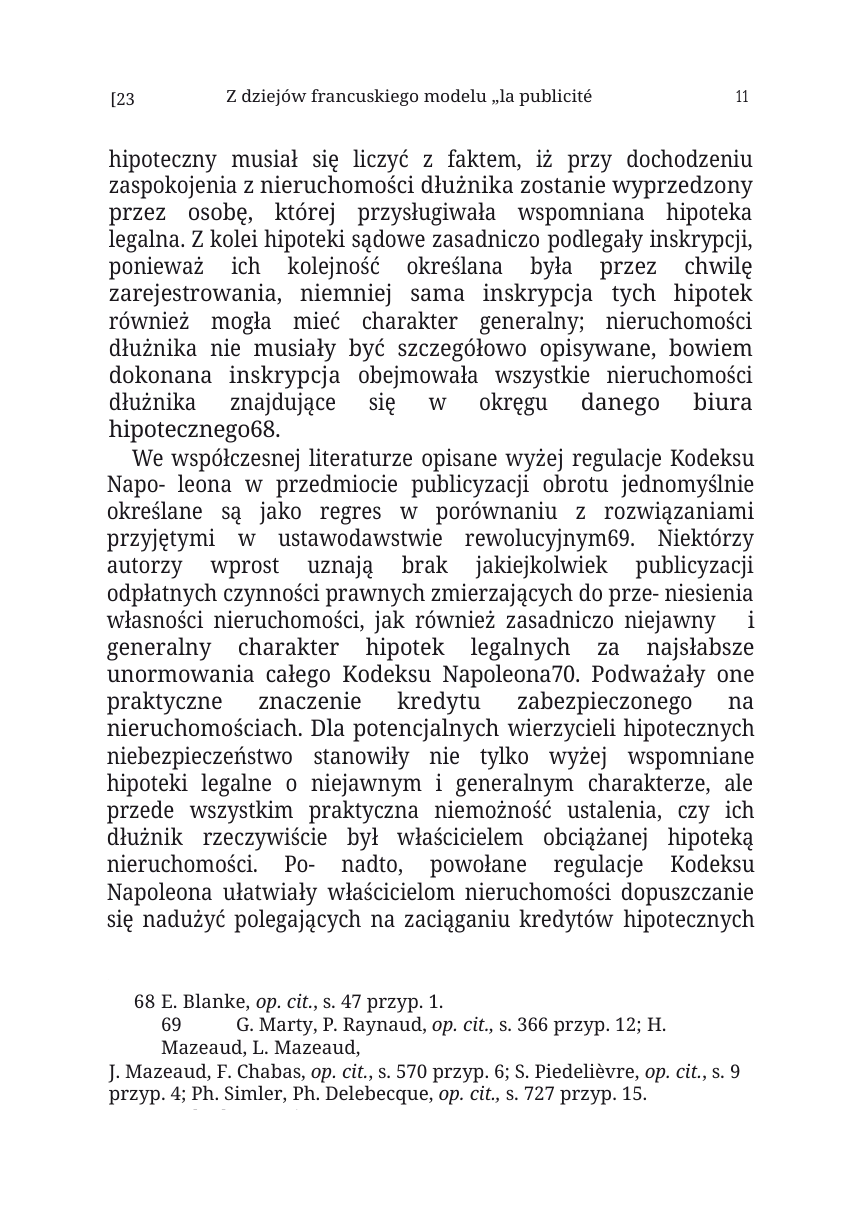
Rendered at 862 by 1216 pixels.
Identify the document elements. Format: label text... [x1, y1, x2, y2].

text hipoteczny musiał się liczyć z faktem, iż przy dochodzeniu zaspokojenia z nieruchomości dłużnika zostanie wyprzedzony przez osobę, której przysługiwała wspomniana hipoteka legalna. Z kolei hipoteki sądowe zasadniczo podlegały inskrypcji, ponieważ ich kolejność określana była przez chwilę zarejestrowania, niemniej sama inskrypcja tych hipotek również mogła mieć charakter generalny; nieruchomości dłużnika nie musiały być szczegółowo opisywane, bowiem dokonana inskrypcja obejmowała wszystkie nieruchomości dłużnika znajdujące się w okręgu danego biura hipotecznego68. [109, 146, 753, 444]
text 70 E. Blanke, op. cit., s. 48 przyp. 1. [134, 1106, 754, 1110]
list G. Marty, P. Raynaud, op. cit., s. 366 przyp. 12; H. Mazeaud, L. Mazeaud, [161, 1013, 754, 1059]
text 111 [736, 85, 754, 110]
text J. Mazeaud, F. Chabas, op. cit., s. 570 przyp. 6; S. Piedelièvre, op. cit., s. 9 przyp. 4; Ph. Simler, Ph. Delebecque, op. cit., s. 727 przyp. 15. [109, 1060, 754, 1106]
text We współczesnej literaturze opisane wyżej regulacje Kodeksu Napo- leona w przedmiocie publicyzacji obrotu jednomyślnie określane są jako regres w porównaniu z rozwiązaniami przyjętymi w ustawodawstwie rewolucyjnym69. Niektórzy autorzy wprost uznają brak jakiejkolwiek publicyzacji odpłatnych czynności prawnych zmierzających do prze- niesienia własności nieruchomości, jak również zasadniczo niejawny i generalny charakter hipotek legalnych za najsłabsze unormowania całego Kodeksu Napoleona70. Podważały one praktyczne znaczenie kredytu zabezpieczonego na nieruchomościach. Dla potencjalnych wierzycieli hipotecznych niebezpieczeństwo stanowiły nie tylko wyżej wspomniane hipoteki legalne o niejawnym i generalnym charakterze, ale przede wszystkim praktyczna niemożność ustalenia, czy ich dłużnik rzeczywiście był właścicielem obciążanej hipoteką nieruchomości. Po- nadto, powołane regulacje Kodeksu Napoleona ułatwiały właścicielom nieruchomości dopuszczanie się nadużyć polegających na zaciąganiu kredytów hipotecznych zabezpieczanych hipoteką na ich nieruchomoś- ciach, a następnie na natychmiastowym rozporządzeniu tymi nieru- chomościami – jeszcze zanim wierzyciel hipoteczny dokonał inskrypcji ustanowionej na swoją rzecz hipoteki. W konsekwencji hipoteka ta była nieskuteczna wobec nowego nabywcy nieruchomości, a wierzyciel [107, 444, 754, 935]
list E. Blanke, op. cit., s. 47 przyp. 1. [134, 989, 754, 1013]
text [23] [110, 87, 139, 113]
text Z dziejów francuskiego modelu „la publicité foncière” [226, 85, 643, 110]
